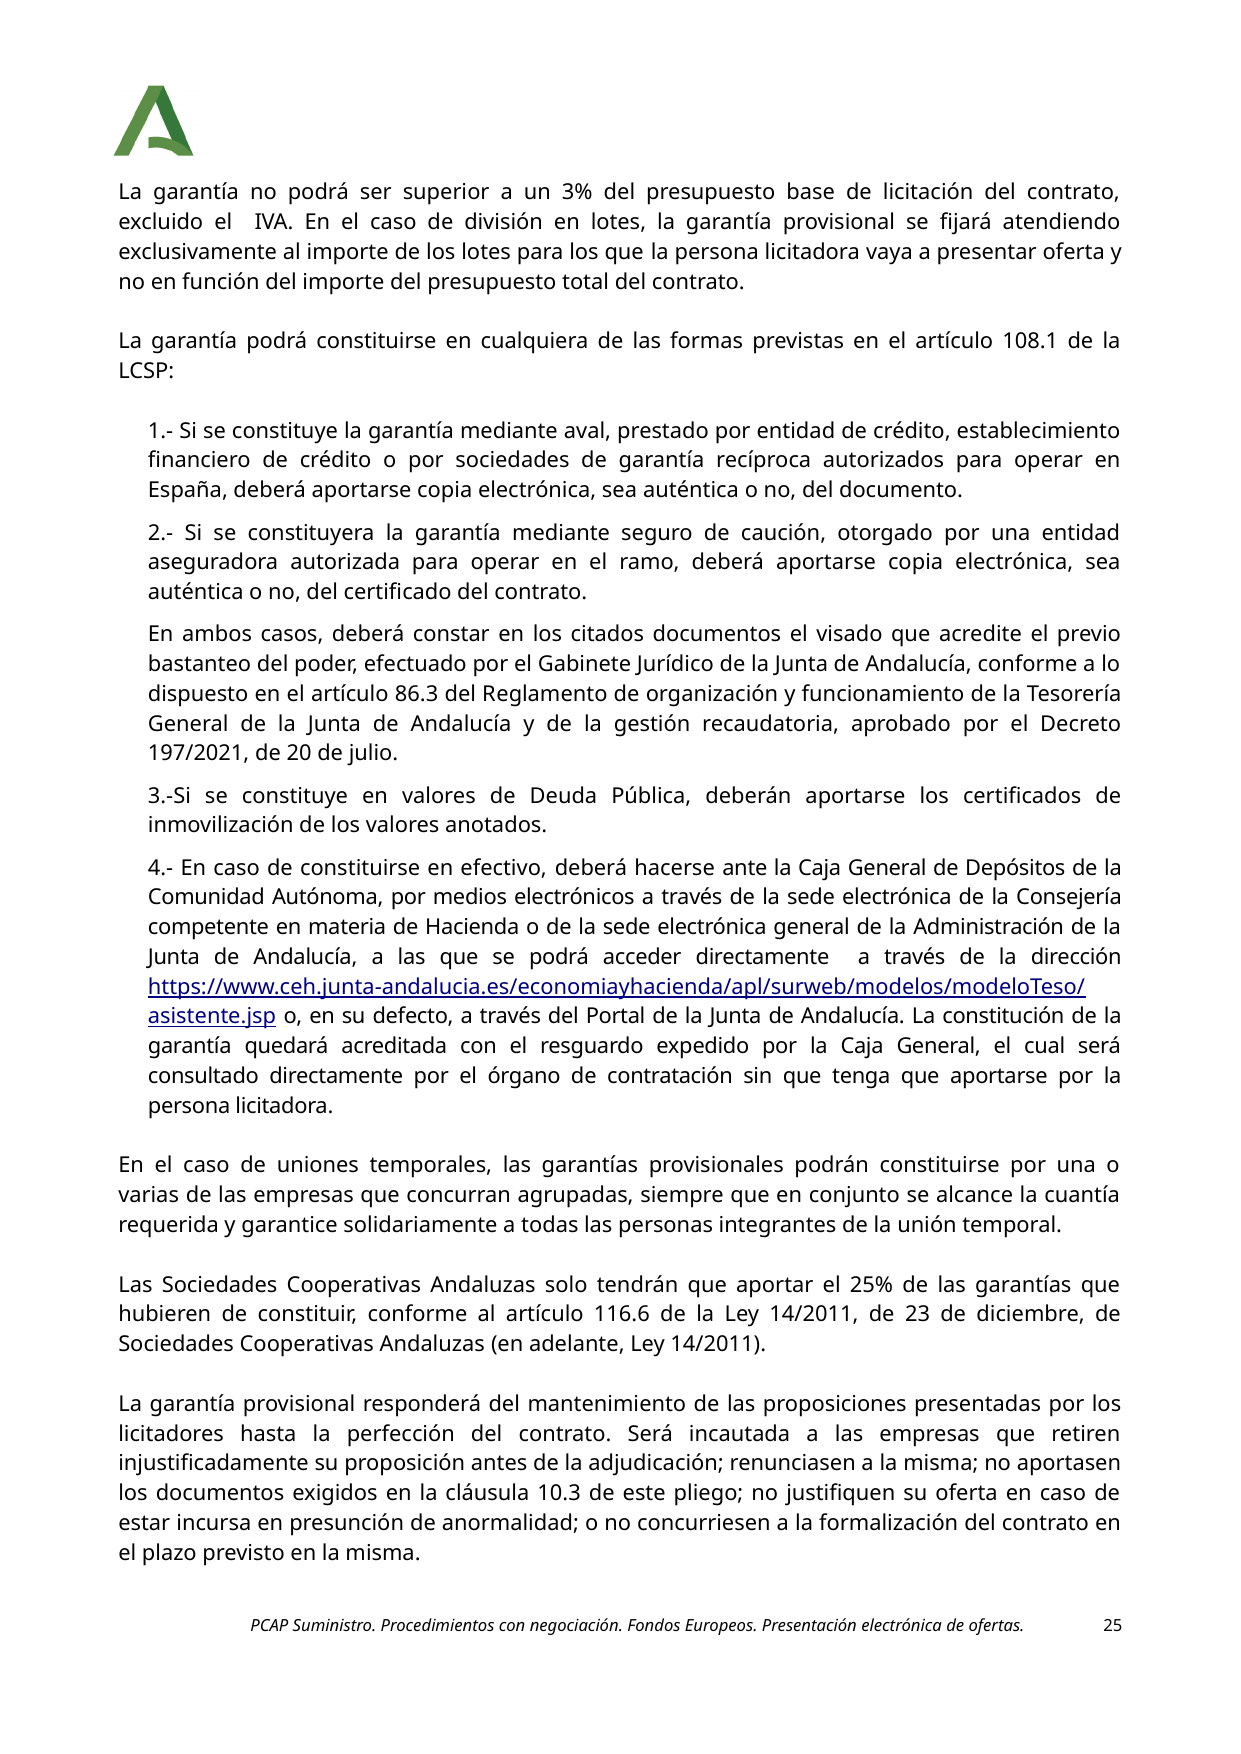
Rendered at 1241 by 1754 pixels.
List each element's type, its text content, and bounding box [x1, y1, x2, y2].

text La garantía podrá constituirse en cualquiera de las formas previstas en el artículo 108.1 de la LCSP: [118, 325, 1122, 385]
text La garantía no podrá ser superior a un 3% del presupuesto base de licitación del contrato, excluido el IVA. En el caso de división en lotes, la garantía provisional se fijará atendiendo exclusivamente al importe de los lotes para los que la persona licitadora vaya a presentar oferta y no en función del importe del presupuesto total del contrato. [118, 176, 1122, 296]
text Las Sociedades Cooperativas Andaluzas solo tendrán que aportar el 25% de las garantías que hubieren de constituir, conforme al artículo 116.6 de la Ley 14/2011, de 23 de diciembre, de Sociedades Cooperativas Andaluzas (en adelante, Ley 14/2011). [118, 1269, 1122, 1358]
picture [109, 81, 198, 160]
text La garantía provisional responderá del mantenimiento de las proposiciones presentadas por los licitadores hasta la perfección del contrato. Será incautada a las empresas que retiren injustificadamente su proposición antes de la adjudicación; renunciasen a la misma; no aportasen los documentos exigidos en la cláusula 10.3 de este pliego; no justifiquen su oferta en caso de estar incursa en presunción de anormalidad; o no concurriesen a la formalización del contrato en el plazo previsto en la misma. [118, 1388, 1122, 1567]
text 3.-Si se constituye en valores de Deuda Pública, deberán aportarse los certificados de inmovilización de los valores anotados. [148, 779, 1122, 839]
text 1.- Si se constituye la garantía mediante aval, prestado por entidad de crédito, establecimiento financiero de crédito o por sociedades de garantía recíproca autorizados para operar en España, deberá aportarse copia electrónica, sea auténtica o no, del documento. [148, 415, 1122, 504]
text En el caso de uniones temporales, las garantías provisionales podrán constituirse por una o varias de las empresas que concurran agrupadas, siempre que en conjunto se alcance la cuantía requerida y garantice solidariamente a todas las personas integrantes de la unión temporal. [118, 1149, 1122, 1239]
text En ambos casos, deberá constar en los citados documentos el visado que acredite el previo bastanteo del poder, efectuado por el Gabinete Jurídico de la Junta de Andalucía, conforme a lo dispuesto en el artículo 86.3 del Reglamento de organización y funcionamiento de la Tesorería General de la Junta de Andalucía y de la gestión recaudatoria, aprobado por el Decreto 197/2021, de 20 de julio. [148, 618, 1122, 767]
text 4.- En caso de constituirse en efectivo, deberá hacerse ante la Caja General de Depósitos de la Comunidad Autónoma, por medios electrónicos a través de la sede electrónica de la Consejería competente en materia de Hacienda o de la sede electrónica general de la Administración de la Junta de Andalucía, a las que se podrá acceder directamente a través de la dirección https://www.ceh.junta-andalucia.es/economiayhacienda/apl/surweb/modelos/modeloTeso/asistente.jsp o, en su defecto, a través del Portal de la Junta de Andalucía. La constitución de la garantía quedará acreditada con el resguardo expedido por la Caja General, el cual será consultado directamente por el órgano de contratación sin que tenga que aportarse por la persona licitadora. [148, 852, 1122, 1120]
text 2.- Si se constituyera la garantía mediante seguro de caución, otorgado por una entidad aseguradora autorizada para operar en el ramo, deberá aportarse copia electrónica, sea auténtica o no, del certificado del contrato. [148, 516, 1122, 606]
